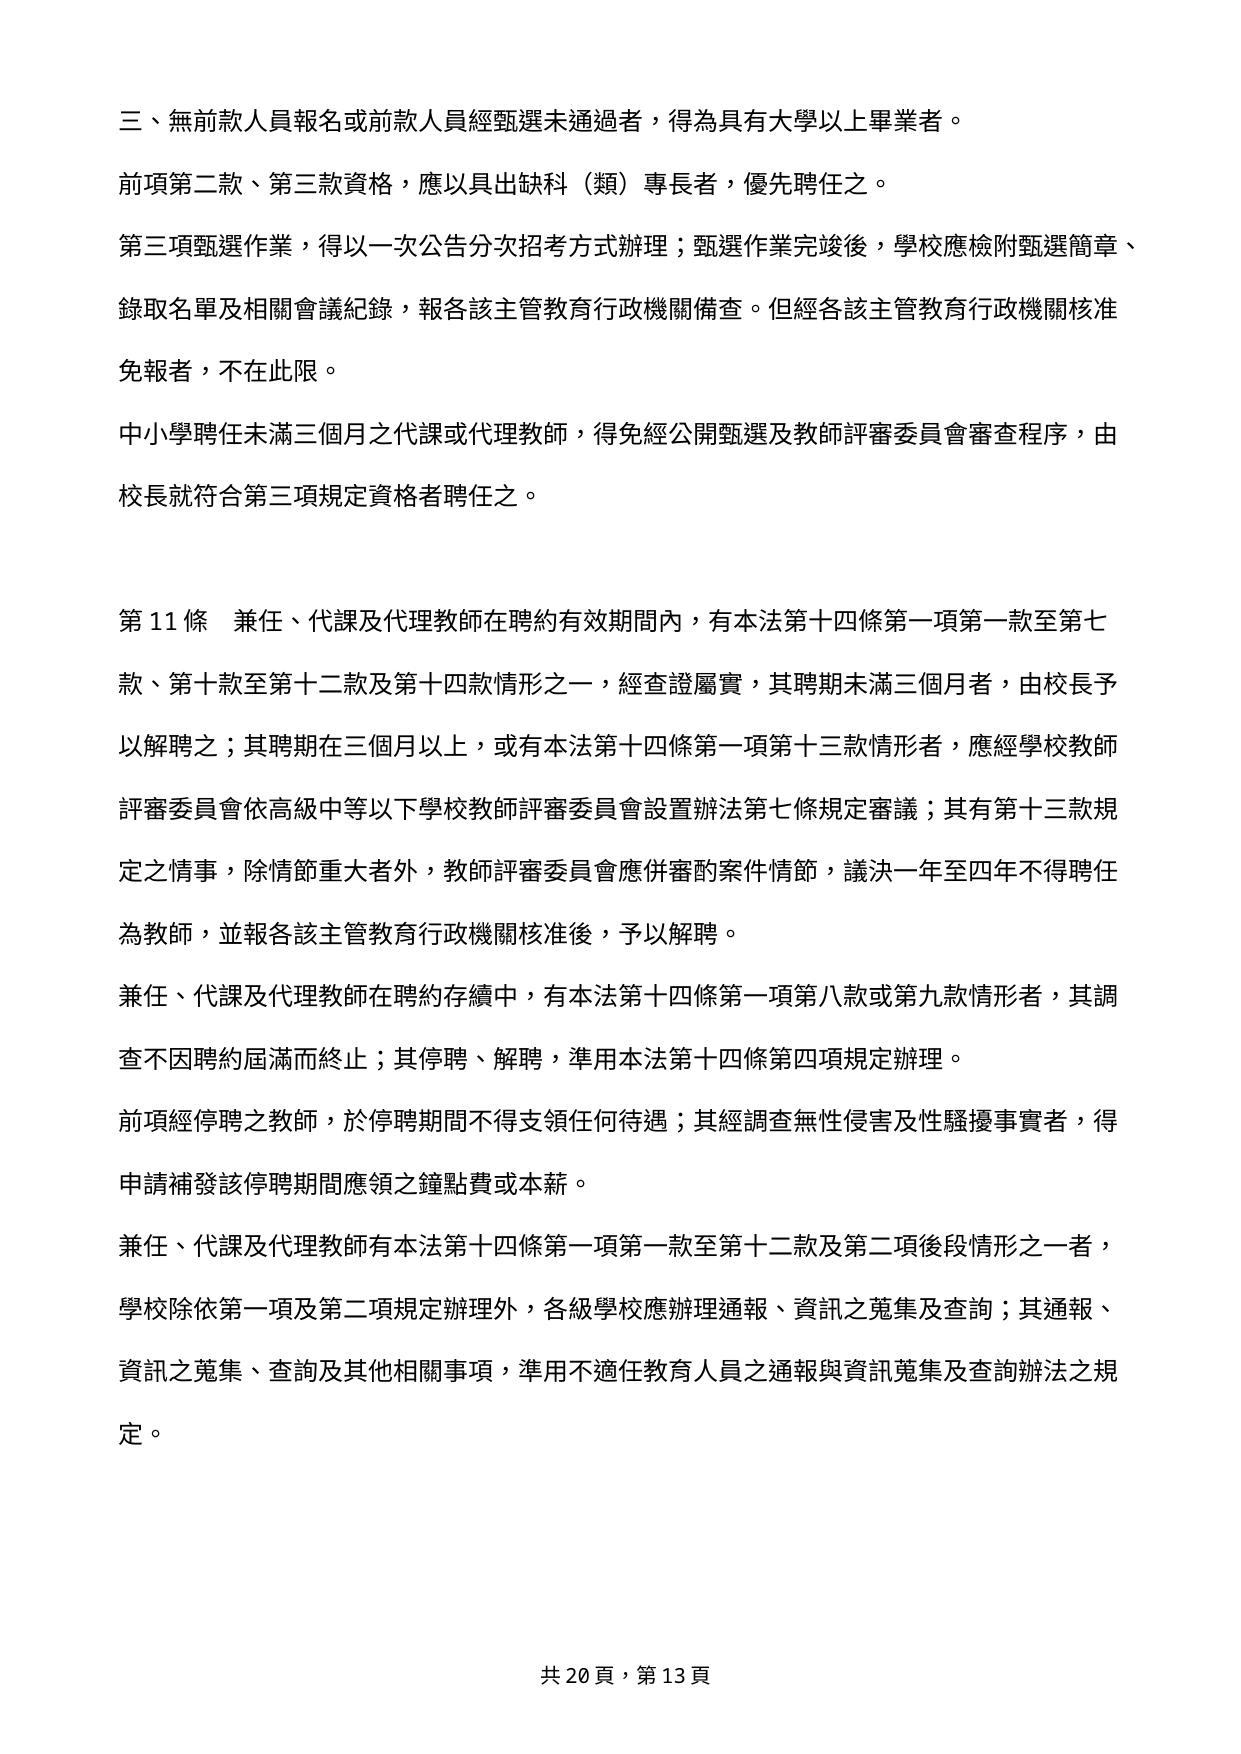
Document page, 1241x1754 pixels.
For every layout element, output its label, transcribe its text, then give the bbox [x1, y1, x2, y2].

text 中小學聘任未滿三個月之代課或代理教師，得免經公開甄選及教師評審委員會審查程序，由校長就符合第三項規定資格者聘任之。 [118, 391, 1122, 516]
text 前項經停聘之教師，於停聘期間不得支領任何待遇；其經調查無性侵害及性騷擾事實者，得申請補發該停聘期間應領之鐘點費或本薪。 [118, 1078, 1122, 1203]
text 第三項甄選作業，得以一次公告分次招考方式辦理；甄選作業完竣後，學校應檢附甄選簡章、錄取名單及相關會議紀錄，報各該主管教育行政機關備查。但經各該主管教育行政機關核准免報者，不在此限。 [118, 203, 1122, 391]
text 前項第二款、第三款資格，應以具出缺科（類）專長者，優先聘任之。 [118, 141, 1122, 203]
text 兼任、代課及代理教師在聘約存續中，有本法第十四條第一項第八款或第九款情形者，其調查不因聘約屆滿而終止；其停聘、解聘，準用本法第十四條第四項規定辦理。 [118, 953, 1122, 1078]
text 兼任、代課及代理教師有本法第十四條第一項第一款至第十二款及第二項後段情形之一者，學校除依第一項及第二項規定辦理外，各級學校應辦理通報、資訊之蒐集及查詢；其通報、資訊之蒐集、查詢及其他相關事項，準用不適任教育人員之通報與資訊蒐集及查詢辦法之規定。 [118, 1203, 1122, 1453]
text 第11條 兼任、代課及代理教師在聘約有效期間內，有本法第十四條第一項第一款至第七款、第十款至第十二款及第十四款情形之一，經查證屬實，其聘期未滿三個月者，由校長予以解聘之；其聘期在三個月以上，或有本法第十四條第一項第十三款情形者，應經學校教師評審委員會依高級中等以下學校教師評審委員會設置辦法第七條規定審議；其有第十三款規定之情事，除情節重大者外，教師評審委員會應併審酌案件情節，議決一年至四年不得聘任為教師，並報各該主管教育行政機關核准後，予以解聘。 [118, 578, 1122, 953]
text 三、無前款人員報名或前款人員經甄選未通過者，得為具有大學以上畢業者。 [118, 78, 1122, 141]
